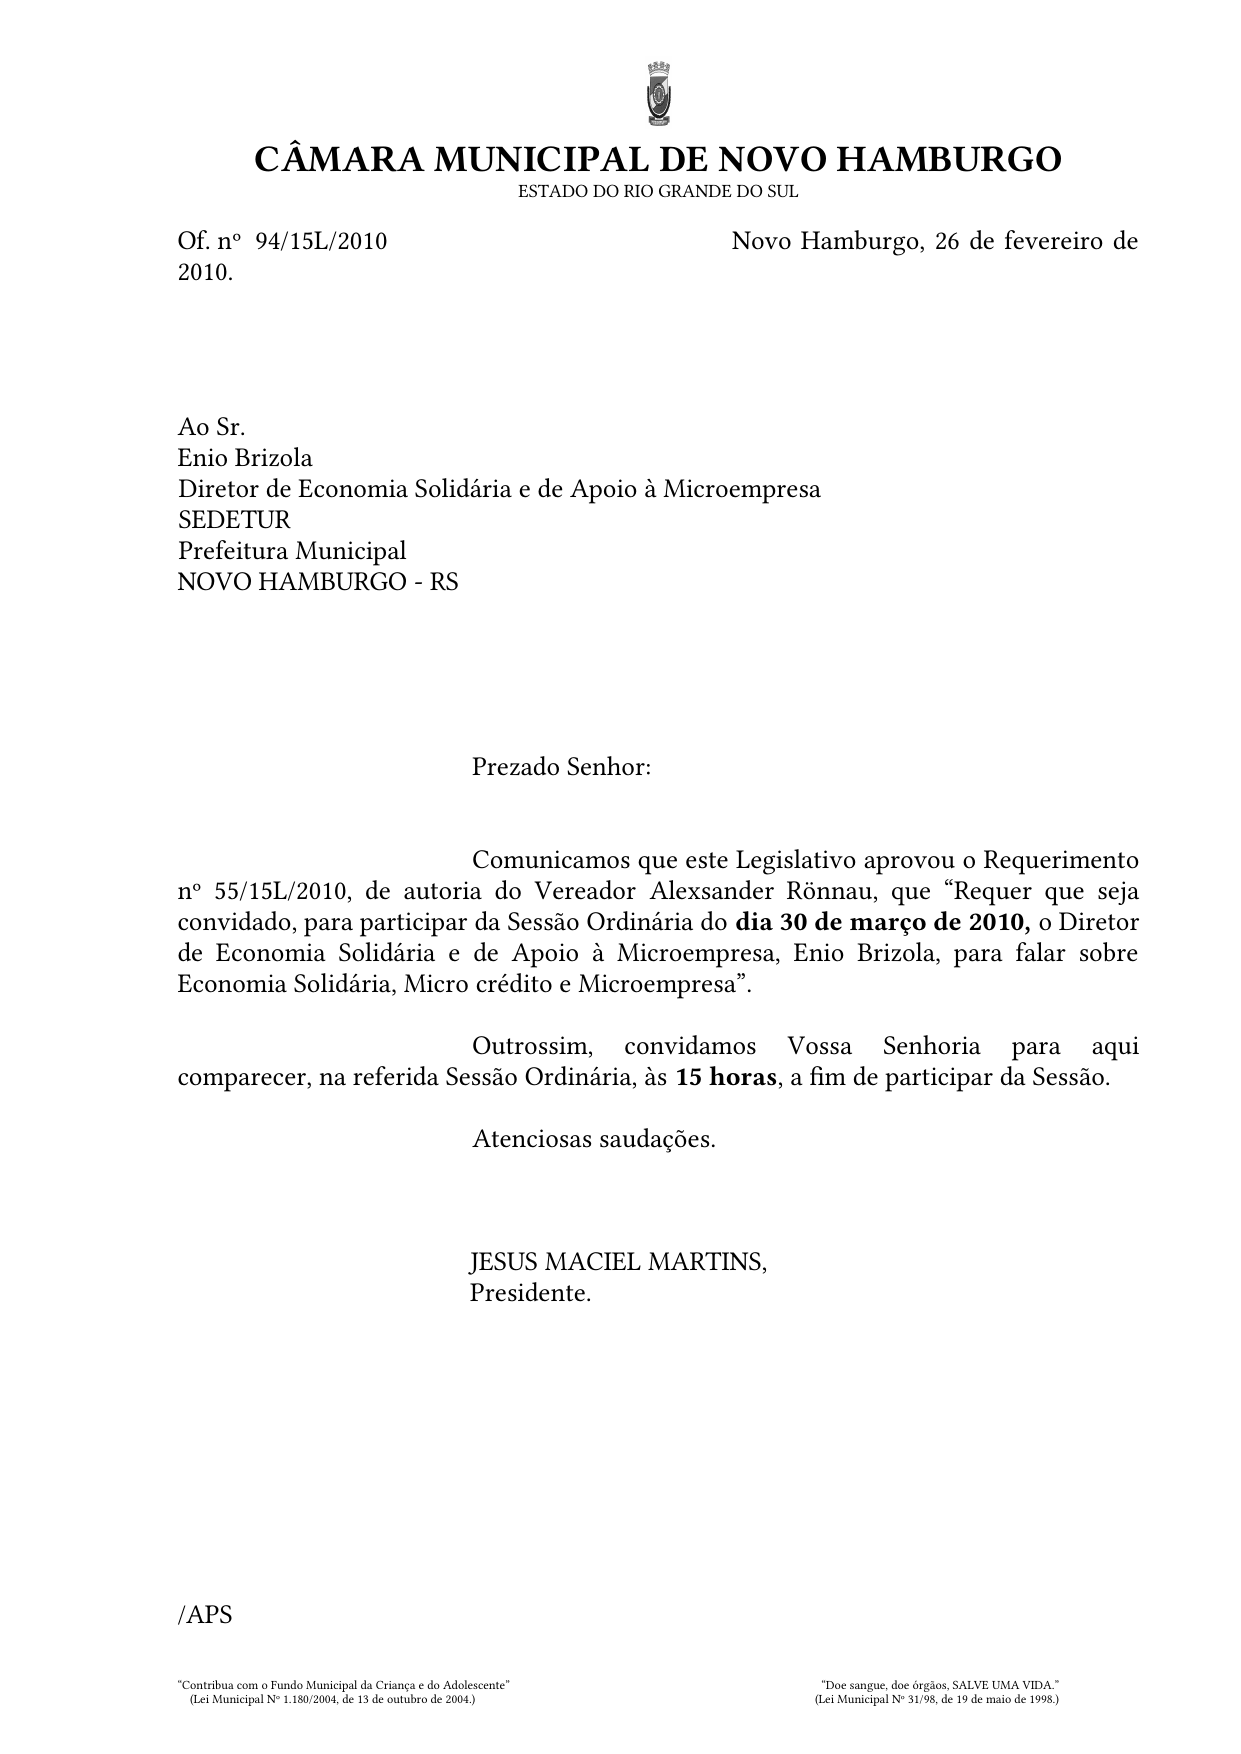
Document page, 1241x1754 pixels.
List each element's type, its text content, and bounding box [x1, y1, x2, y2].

text NOVO HAMBURGO - RS [177, 566, 1140, 597]
text JESUS MACIEL MARTINS, [470, 1246, 1140, 1277]
text Of. nº 94/15L/2010 Novo Hamburgo, 26 de fevereiro de 2010. [177, 226, 1140, 287]
subtitle Ao Sr. [177, 411, 1140, 442]
text Presidente. [470, 1277, 1140, 1308]
text Atenciosas saudações. [177, 1123, 1140, 1154]
text /APS [177, 1599, 1140, 1630]
text Prefeitura Municipal [177, 535, 1140, 566]
text SEDETUR [177, 504, 1140, 535]
text Prezado Senhor: [177, 751, 1140, 782]
text Comunicamos que este Legislativo aprovou o Requerimento nº 55/15L/2010, de autoria do Vereador Alexsander Rönnau, que “Requer que seja convidado, para participar da Sessão Ordinária do dia 30 de março de 2010, o Diretor de Economia Solidária e de Apoio à Microempresa, Enio Brizola, para falar sobre Economia Solidária, Micro crédito e Microempresa”. [177, 844, 1140, 999]
text Diretor de Economia Solidária e de Apoio à Microempresa [177, 473, 1140, 504]
text Outrossim, convidamos Vossa Senhoria para aqui comparecer, na referida Sessão Ordinária, às 15 horas, a fim de participar da Sessão. [177, 1030, 1140, 1092]
text Enio Brizola [177, 442, 1140, 473]
